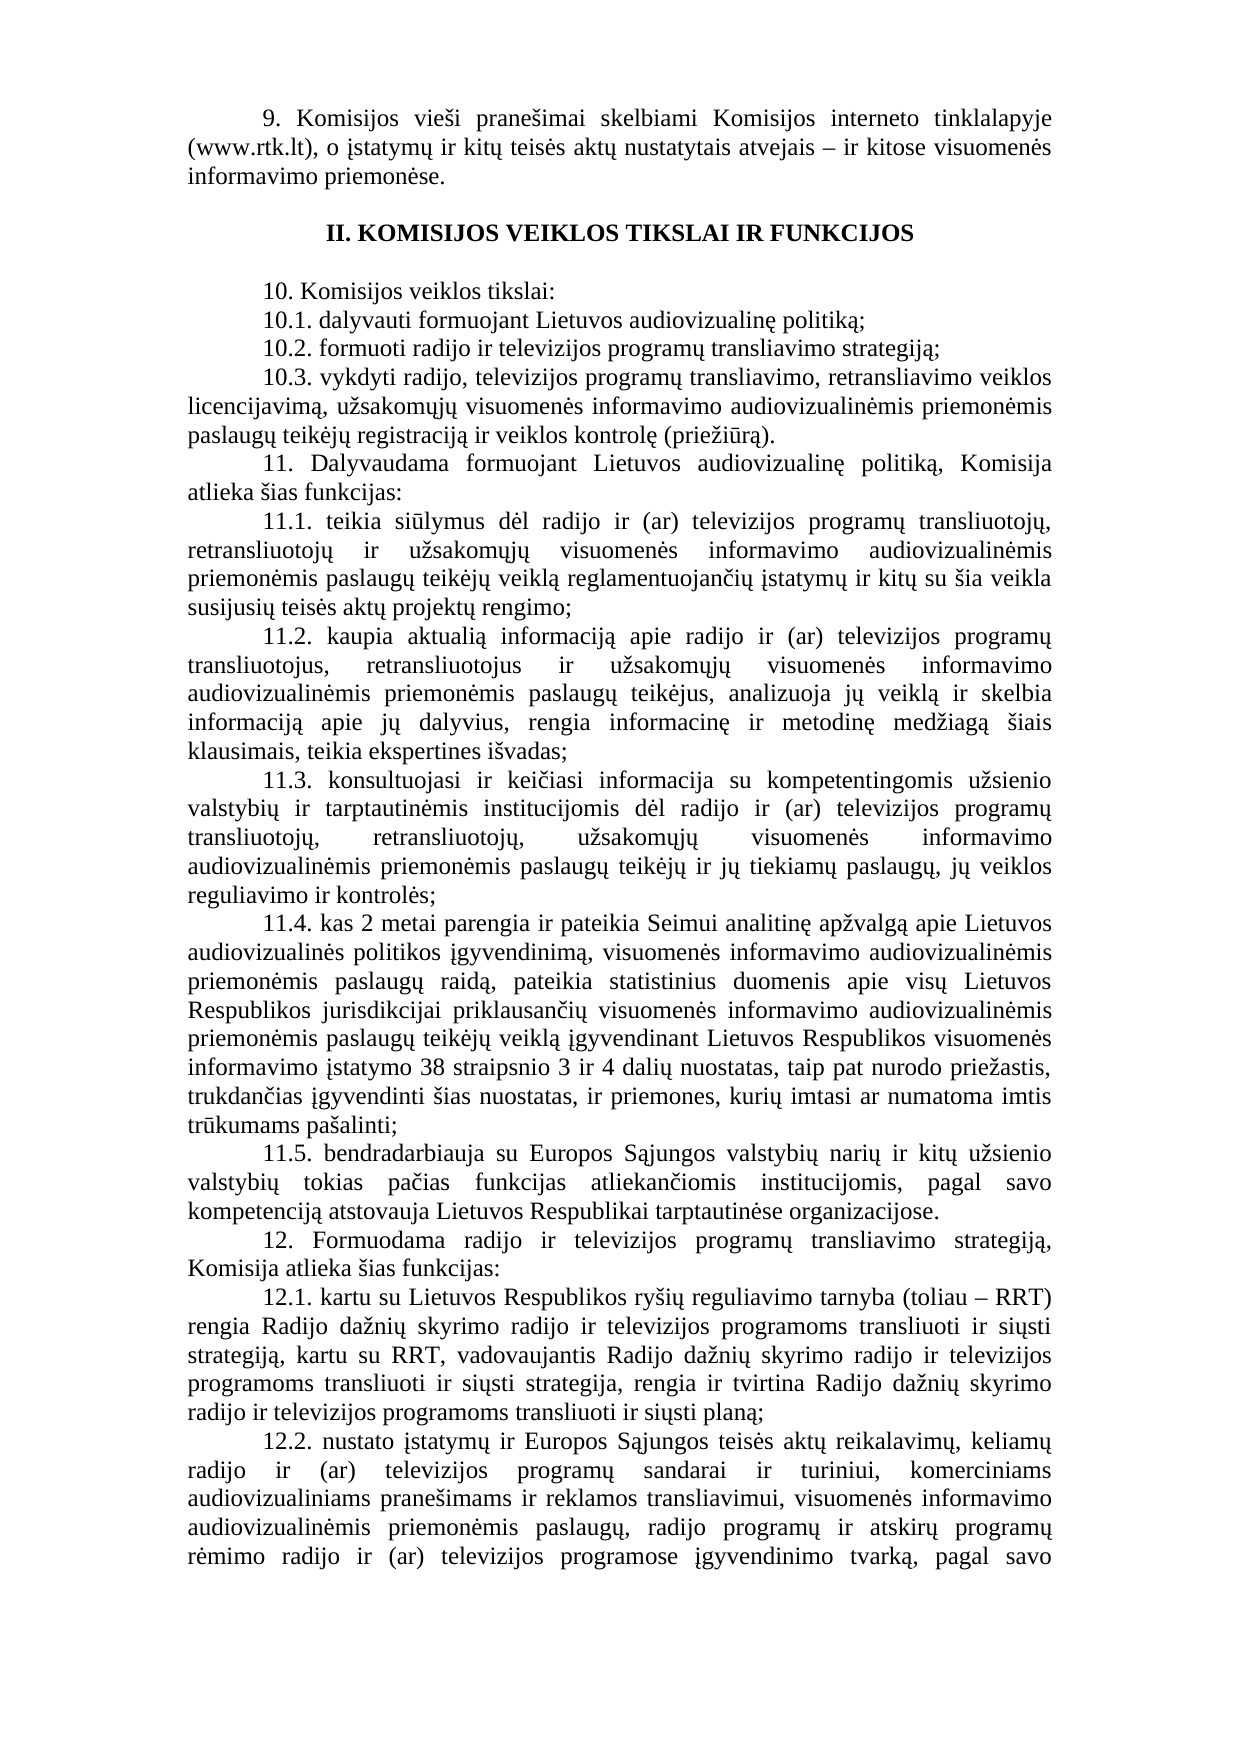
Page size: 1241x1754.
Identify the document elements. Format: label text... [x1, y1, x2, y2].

text II. KOMISIJOS VEIKLOS TIKSLAI IR FUNKCIJOS [187, 218, 1053, 247]
text 10. Komisijos veiklos tikslai: [187, 276, 1053, 305]
text 11.4. kas 2 metai parengia ir pateikia Seimui analitinę apžvalgą apie Lietuvos audiovizualinės politikos įgyvendinimą, visuomenės informavimo audiovizualinėmis priemonėmis paslaugų raidą, pateikia statistinius duomenis apie visų Lietuvos Respublikos jurisdikcijai priklausančių visuomenės informavimo audiovizualinėmis priemonėmis paslaugų teikėjų veiklą įgyvendinant Lietuvos Respublikos visuomenės informavimo įstatymo 38 straipsnio 3 ir 4 dalių nuostatas, taip pat nurodo priežastis, trukdančias įgyvendinti šias nuostatas, ir priemones, kurių imtasi ar numatoma imtis trūkumams pašalinti; [187, 908, 1053, 1138]
text 11.3. konsultuojasi ir keičiasi informacija su kompetentingomis užsienio valstybių ir tarptautinėmis institucijomis dėl radijo ir (ar) televizijos programų transliuotojų, retransliuotojų, užsakomųjų visuomenės informavimo audiovizualinėmis priemonėmis paslaugų teikėjų ir jų tiekiamų paslaugų, jų veiklos reguliavimo ir kontrolės; [187, 765, 1053, 908]
text 10.2. formuoti radijo ir televizijos programų transliavimo strategiją; [187, 333, 1053, 362]
text 12. Formuodama radijo ir televizijos programų transliavimo strategiją, Komisija atlieka šias funkcijas: [187, 1225, 1053, 1282]
text 11.1. teikia siūlymus dėl radijo ir (ar) televizijos programų transliuotojų, retransliuotojų ir užsakomųjų visuomenės informavimo audiovizualinėmis priemonėmis paslaugų teikėjų veiklą reglamentuojančių įstatymų ir kitų su šia veikla susijusių teisės aktų projektų rengimo; [187, 506, 1053, 621]
text 11.5. bendradarbiauja su Europos Sąjungos valstybių narių ir kitų užsienio valstybių tokias pačias funkcijas atliekančiomis institucijomis, pagal savo kompetenciją atstovauja Lietuvos Respublikai tarptautinėse organizacijose. [187, 1138, 1053, 1225]
text 10.1. dalyvauti formuojant Lietuvos audiovizualinę politiką; [187, 305, 1053, 333]
text 11. Dalyvaudama formuojant Lietuvos audiovizualinę politiką, Komisija atlieka šias funkcijas: [187, 448, 1053, 506]
text 12.2. nustato įstatymų ir Europos Sąjungos teisės aktų reikalavimų, keliamų radijo ir (ar) televizijos programų sandarai ir turiniui, komerciniams audiovizualiniams pranešimams ir reklamos transliavimui, visuomenės informavimo audiovizualinėmis priemonėmis paslaugų, radijo programų ir atskirų programų rėmimo radijo ir (ar) televizijos programose įgyvendinimo tvarką, pagal savo [187, 1426, 1053, 1570]
text 9. Komisijos vieši pranešimai skelbiami Komisijos interneto tinklalapyje (www.rtk.lt), o įstatymų ir kitų teisės aktų nustatytais atvejais – ir kitose visuomenės informavimo priemonėse. [187, 103, 1053, 190]
text 10.3. vykdyti radijo, televizijos programų transliavimo, retransliavimo veiklos licencijavimą, užsakomųjų visuomenės informavimo audiovizualinėmis priemonėmis paslaugų teikėjų registraciją ir veiklos kontrolę (priežiūrą). [187, 362, 1053, 448]
text 12.1. kartu su Lietuvos Respublikos ryšių reguliavimo tarnyba (toliau – RRT) rengia Radijo dažnių skyrimo radijo ir televizijos programoms transliuoti ir siųsti strategiją, kartu su RRT, vadovaujantis Radijo dažnių skyrimo radijo ir televizijos programoms transliuoti ir siųsti strategija, rengia ir tvirtina Radijo dažnių skyrimo radijo ir televizijos programoms transliuoti ir siųsti planą; [187, 1282, 1053, 1426]
text 11.2. kaupia aktualią informaciją apie radijo ir (ar) televizijos programų transliuotojus, retransliuotojus ir užsakomųjų visuomenės informavimo audiovizualinėmis priemonėmis paslaugų teikėjus, analizuoja jų veiklą ir skelbia informaciją apie jų dalyvius, rengia informacinę ir metodinę medžiagą šiais klausimais, teikia ekspertines išvadas; [187, 621, 1053, 765]
